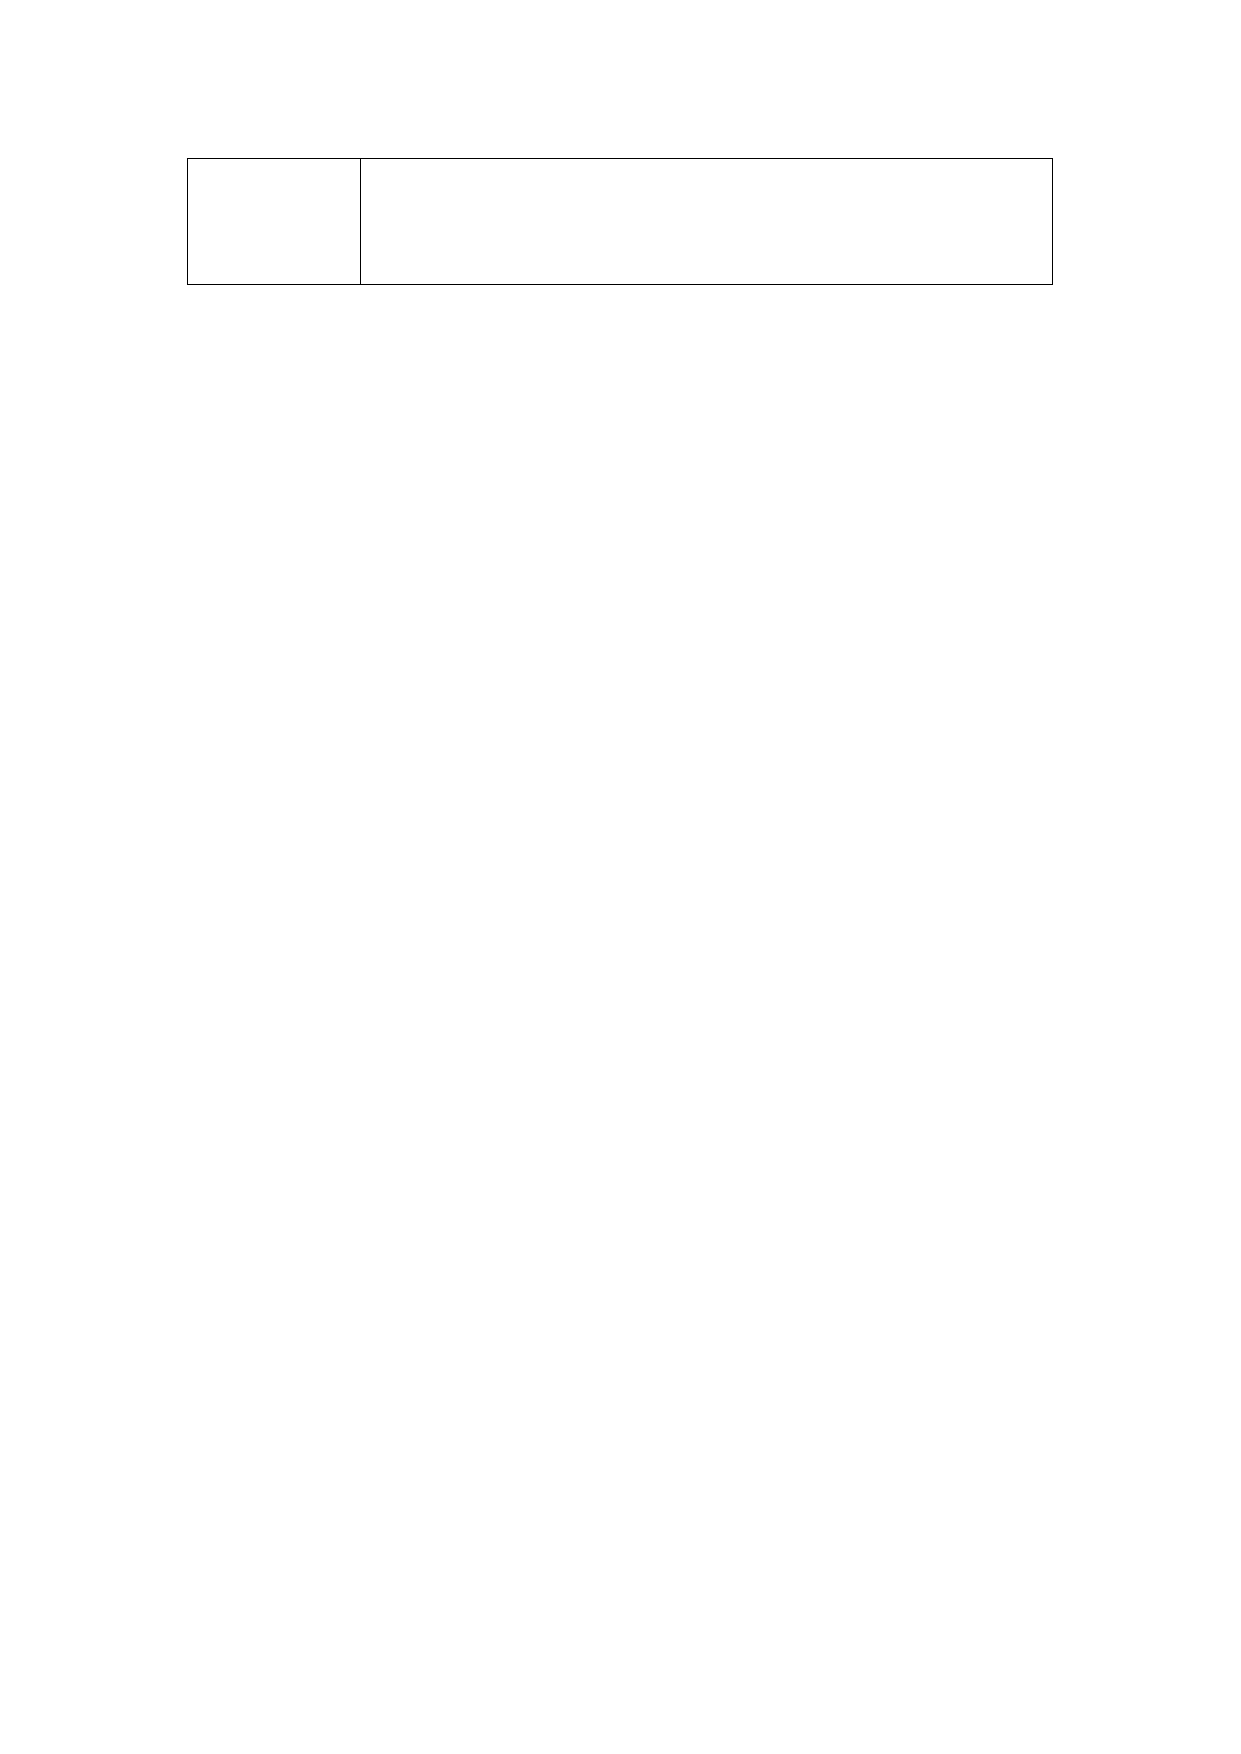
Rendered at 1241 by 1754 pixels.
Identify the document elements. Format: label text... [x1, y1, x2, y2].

table_cell [361, 159, 1052, 284]
table_cell 批 示 [188, 159, 360, 284]
